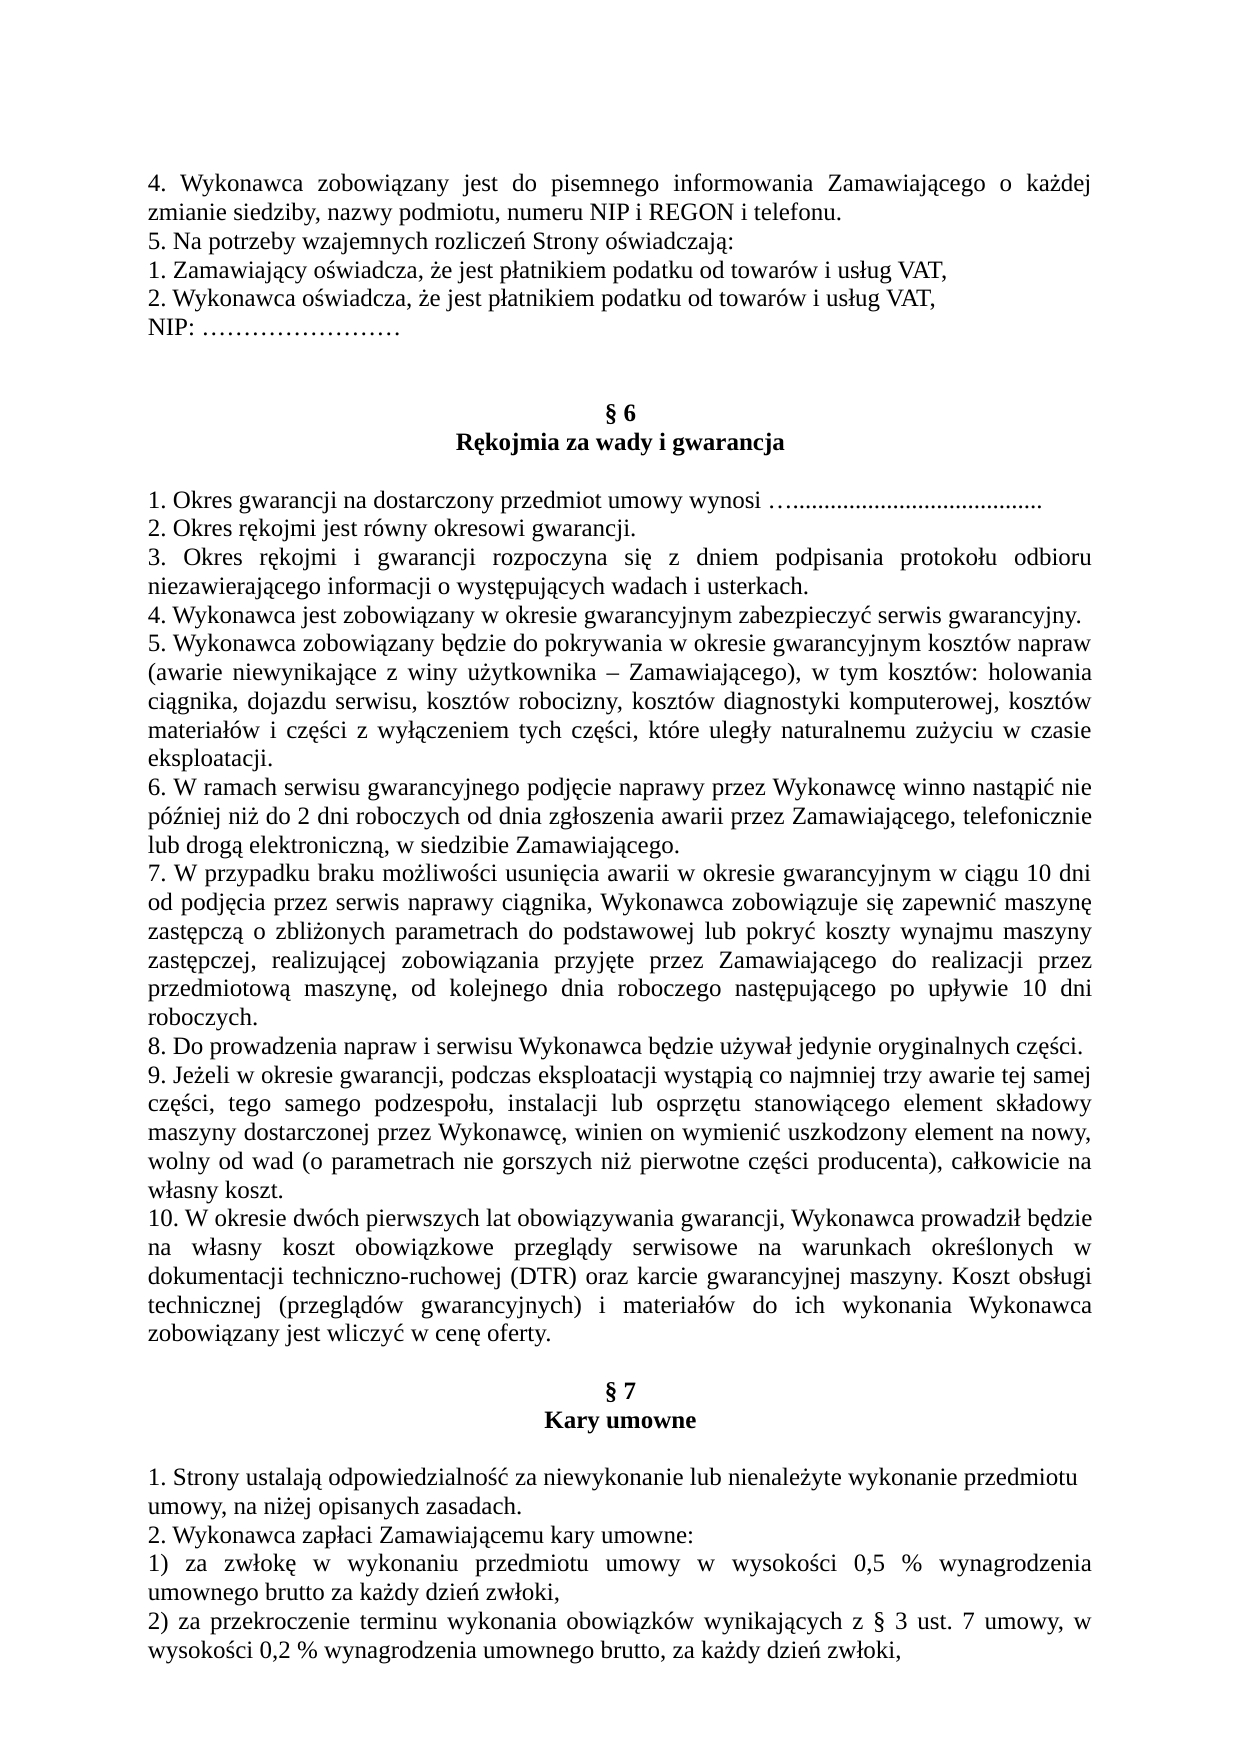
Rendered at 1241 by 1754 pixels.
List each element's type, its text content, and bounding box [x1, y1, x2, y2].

text 5. Na potrzeby wzajemnych rozliczeń Strony oświadczają: [148, 226, 1093, 255]
text Kary umowne [148, 1405, 1093, 1433]
text 4. Wykonawca zobowiązany jest do pisemnego informowania Zamawiającego o każdej zmianie siedziby, nazwy podmiotu, numeru NIP i REGON i telefonu. [148, 168, 1093, 226]
text 9. Jeżeli w okresie gwarancji, podczas eksploatacji wystąpią co najmniej trzy awarie tej samej części, tego samego podzespołu, instalacji lub osprzętu stanowiącego element składowy maszyny dostarczonej przez Wykonawcę, winien on wymienić uszkodzony element na nowy, wolny od wad (o parametrach nie gorszych niż pierwotne części producenta), całkowicie na własny koszt. [148, 1060, 1093, 1203]
text 1. Strony ustalają odpowiedzialność za niewykonanie lub nienależyte wykonanie przedmiotu [148, 1462, 1093, 1491]
text 2. Wykonawca zapłaci Zamawiającemu kary umowne: [148, 1520, 1093, 1548]
text NIP: …………………… [148, 312, 1093, 341]
text 2. Okres rękojmi jest równy okresowi gwarancji. [148, 513, 1093, 542]
text 6. W ramach serwisu gwarancyjnego podjęcie naprawy przez Wykonawcę winno nastąpić nie później niż do 2 dni roboczych od dnia zgłoszenia awarii przez Zamawiającego, telefonicznie lub drogą elektroniczną, w siedzibie Zamawiającego. [148, 772, 1093, 858]
text 3. Okres rękojmi i gwarancji rozpoczyna się z dniem podpisania protokołu odbioru niezawierającego informacji o występujących wadach i usterkach. [148, 542, 1093, 600]
text § 7 [148, 1376, 1093, 1405]
text 2) za przekroczenie terminu wykonania obowiązków wynikających z § 3 ust. 7 umowy, w wysokości 0,2 % wynagrodzenia umownego brutto, za każdy dzień zwłoki, [148, 1606, 1093, 1663]
text 8. Do prowadzenia napraw i serwisu Wykonawca będzie używał jedynie oryginalnych części. [148, 1031, 1093, 1060]
text § 6 [148, 398, 1093, 427]
text 2. Wykonawca oświadcza, że jest płatnikiem podatku od towarów i usług VAT, [148, 283, 1093, 312]
text 1. Zamawiający oświadcza, że jest płatnikiem podatku od towarów i usług VAT, [148, 255, 1093, 283]
text 4. Wykonawca jest zobowiązany w okresie gwarancyjnym zabezpieczyć serwis gwarancyjny. [148, 600, 1093, 628]
text 1. Okres gwarancji na dostarczony przedmiot umowy wynosi …........................................ [148, 485, 1093, 513]
text 5. Wykonawca zobowiązany będzie do pokrywania w okresie gwarancyjnym kosztów napraw (awarie niewynikające z winy użytkownika – Zamawiającego), w tym kosztów: holowania ciągnika, dojazdu serwisu, kosztów robocizny, kosztów diagnostyki komputerowej, kosztów materiałów i części z wyłączeniem tych części, które uległy naturalnemu zużyciu w czasie eksploatacji. [148, 628, 1093, 772]
text 7. W przypadku braku możliwości usunięcia awarii w okresie gwarancyjnym w ciągu 10 dni od podjęcia przez serwis naprawy ciągnika, Wykonawca zobowiązuje się zapewnić maszynę zastępczą o zbliżonych parametrach do podstawowej lub pokryć koszty wynajmu maszyny zastępczej, realizującej zobowiązania przyjęte przez Zamawiającego do realizacji przez przedmiotową maszynę, od kolejnego dnia roboczego następującego po upływie 10 dni roboczych. [148, 858, 1093, 1031]
text umowy, na niżej opisanych zasadach. [148, 1491, 1093, 1520]
text 10. W okresie dwóch pierwszych lat obowiązywania gwarancji, Wykonawca prowadził będzie na własny koszt obowiązkowe przeglądy serwisowe na warunkach określonych w dokumentacji techniczno-ruchowej (DTR) oraz karcie gwarancyjnej maszyny. Koszt obsługi technicznej (przeglądów gwarancyjnych) i materiałów do ich wykonania Wykonawca zobowiązany jest wliczyć w cenę oferty. [148, 1203, 1093, 1347]
text Rękojmia za wady i gwarancja [148, 427, 1093, 456]
text 1) za zwłokę w wykonaniu przedmiotu umowy w wysokości 0,5 % wynagrodzenia umownego brutto za każdy dzień zwłoki, [148, 1548, 1093, 1606]
